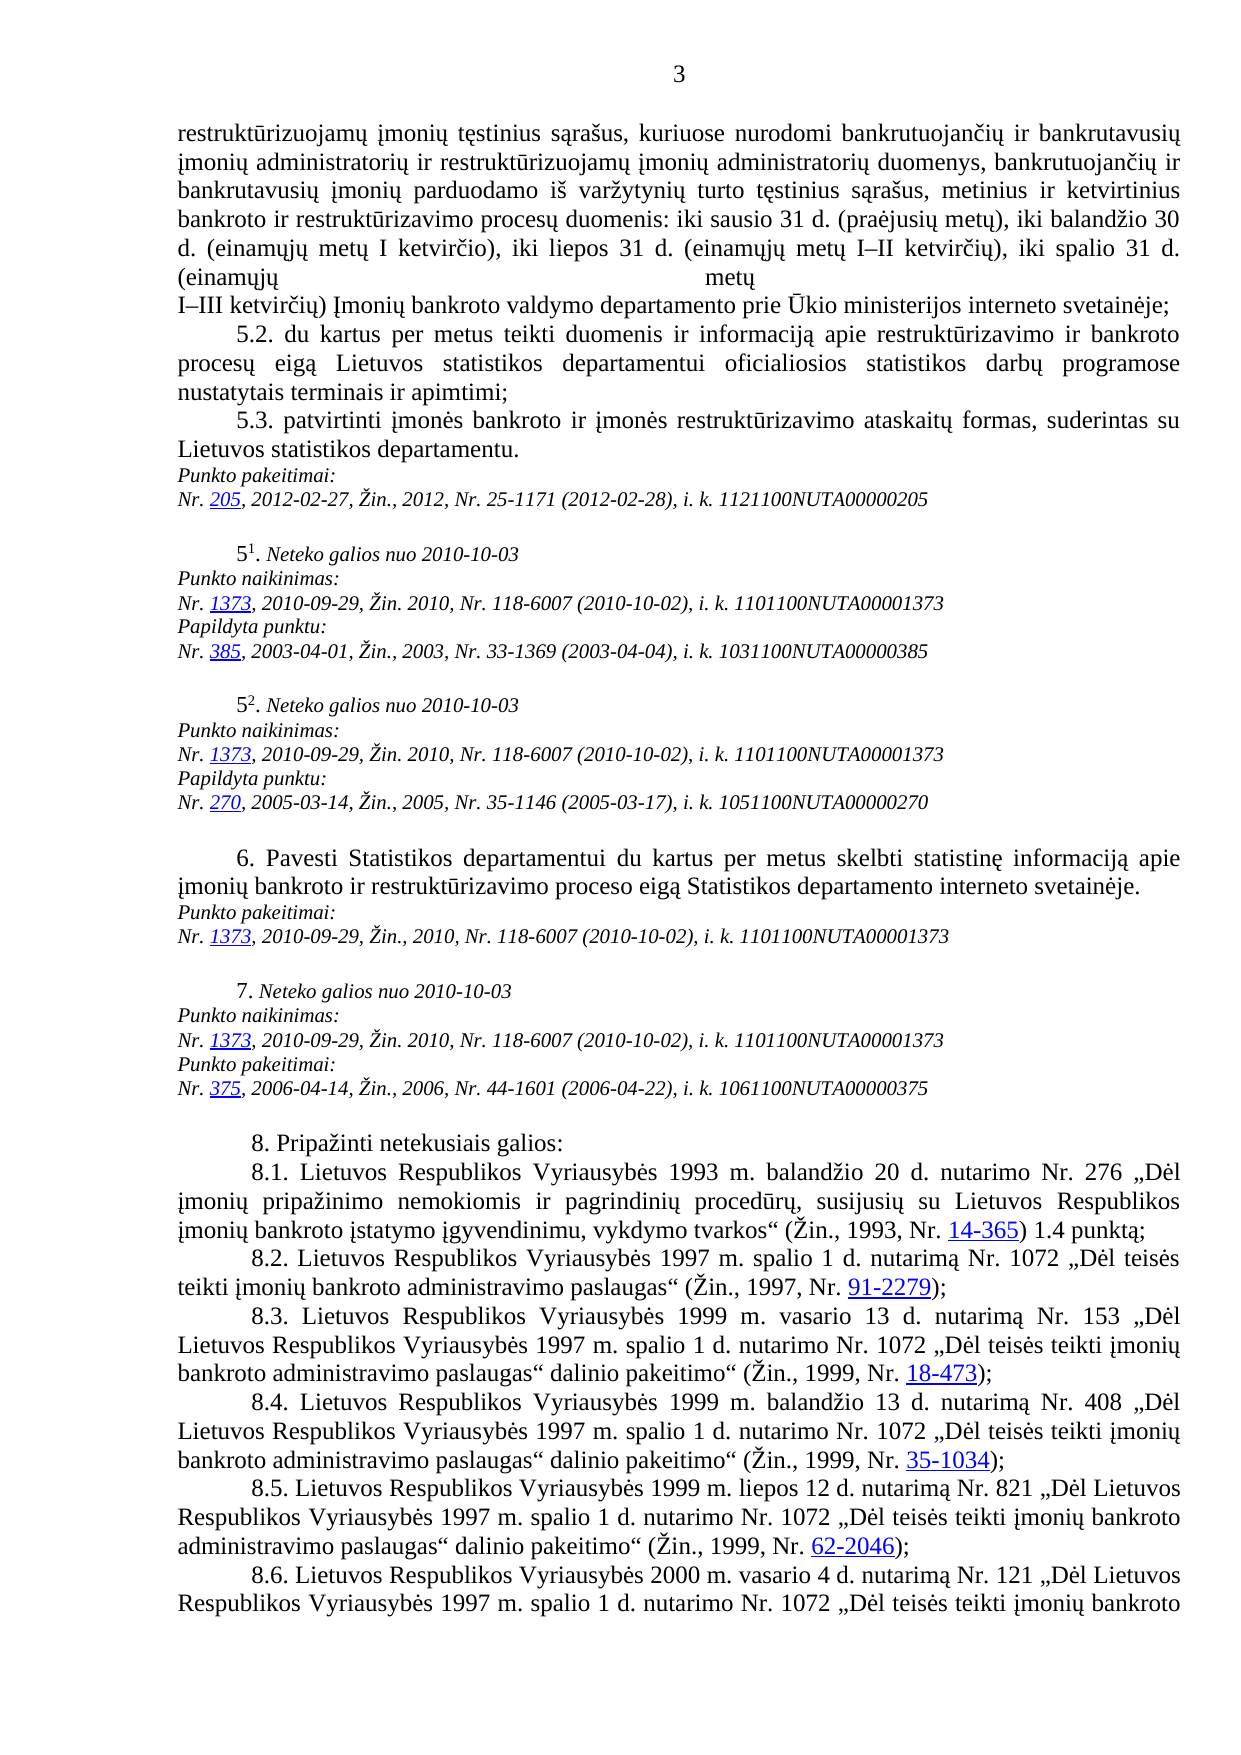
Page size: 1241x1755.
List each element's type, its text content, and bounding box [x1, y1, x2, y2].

text Papildyta punktu: [177, 614, 1181, 638]
text Punkto pakeitimai: [177, 1052, 1181, 1076]
text Punkto naikinimas: [177, 566, 1181, 590]
text Punkto pakeitimai: [177, 463, 1181, 487]
text 8. Pripažinti netekusiais galios: [177, 1128, 1181, 1157]
text Nr. 1373, 2010-09-29, Žin. 2010, Nr. 118-6007 (2010-10-02), i. k. 1101100NUTA00001373 [177, 1027, 1181, 1052]
text 8.5. Lietuvos Respublikos Vyriausybės 1999 m. liepos 12 d. nutarimą Nr. 821 „Dėl Lietuvos Respublikos Vyriausybės 1997 m. spalio 1 d. nutarimo Nr. 1072 „Dėl teisės teikti įmonių bankroto administravimo paslaugas“ dalinio pakeitimo“ (Žin., 1999, Nr. 62-2046); [177, 1473, 1181, 1560]
text 52. Neteko galios nuo 2010-10-03 [177, 691, 1181, 718]
text Punkto pakeitimai: [177, 900, 1181, 924]
text Nr. 385, 2003-04-01, Žin., 2003, Nr. 33-1369 (2003-04-04), i. k. 1031100NUTA00000385 [177, 638, 1181, 663]
text 8.3. Lietuvos Respublikos Vyriausybės 1999 m. vasario 13 d. nutarimą Nr. 153 „Dėl Lietuvos Respublikos Vyriausybės 1997 m. spalio 1 d. nutarimo Nr. 1072 „Dėl teisės teikti įmonių bankroto administravimo paslaugas“ dalinio pakeitimo“ (Žin., 1999, Nr. 18-473); [177, 1301, 1181, 1387]
text 6. Pavesti Statistikos departamentui du kartus per metus skelbti statistinę informaciją apie įmonių bankroto ir restruktūrizavimo proceso eigą Statistikos departamento interneto svetainėje. [177, 843, 1181, 900]
text 5.3. patvirtinti įmonės bankroto ir įmonės restruktūrizavimo ataskaitų formas, suderintas su Lietuvos statistikos departamentu. [177, 406, 1181, 463]
text 8.2. Lietuvos Respublikos Vyriausybės 1997 m. spalio 1 d. nutarimą Nr. 1072 „Dėl teisės teikti įmonių bankroto administravimo paslaugas“ (Žin., 1997, Nr. 91-2279); [177, 1243, 1181, 1301]
text Nr. 270, 2005-03-14, Žin., 2005, Nr. 35-1146 (2005-03-17), i. k. 1051100NUTA00000270 [177, 790, 1181, 814]
text Nr. 205, 2012-02-27, Žin., 2012, Nr. 25-1171 (2012-02-28), i. k. 1121100NUTA00000205 [177, 487, 1181, 511]
text 8.4. Lietuvos Respublikos Vyriausybės 1999 m. balandžio 13 d. nutarimą Nr. 408 „Dėl Lietuvos Respublikos Vyriausybės 1997 m. spalio 1 d. nutarimo Nr. 1072 „Dėl teisės teikti įmonių bankroto administravimo paslaugas“ dalinio pakeitimo“ (Žin., 1999, Nr. 35-1034); [177, 1387, 1181, 1473]
text restruktūrizuojamų įmonių tęstinius sąrašus, kuriuose nurodomi bankrutuojančių ir bankrutavusių įmonių administratorių ir restruktūrizuojamų įmonių administratorių duomenys, bankrutuojančių ir bankrutavusių įmonių parduodamo iš varžytynių turto tęstinius sąrašus, metinius ir ketvirtinius bankroto ir restruktūrizavimo procesų duomenis: iki sausio 31 d. (praėjusių metų), iki balandžio 30 d. (einamųjų metų I ketvirčio), iki liepos 31 d. (einamųjų metų I–II ketvirčių), iki spalio 31 d. (einamųjų metų I–III ketvirčių) Įmonių bankroto valdymo departamento prie Ūkio ministerijos interneto svetainėje; [177, 118, 1181, 319]
text Nr. 1373, 2010-09-29, Žin., 2010, Nr. 118-6007 (2010-10-02), i. k. 1101100NUTA00001373 [177, 924, 1181, 948]
text 51. Neteko galios nuo 2010-10-03 [177, 540, 1181, 566]
text Punkto naikinimas: [177, 718, 1181, 742]
text Nr. 1373, 2010-09-29, Žin. 2010, Nr. 118-6007 (2010-10-02), i. k. 1101100NUTA00001373 [177, 590, 1181, 614]
text 7. Neteko galios nuo 2010-10-03 [177, 977, 1181, 1003]
text 5.2. du kartus per metus teikti duomenis ir informaciją apie restruktūrizavimo ir bankroto procesų eigą Lietuvos statistikos departamentui oficialiosios statistikos darbų programose nustatytais terminais ir apimtimi; [177, 319, 1181, 406]
text 8.1. Lietuvos Respublikos Vyriausybės 1993 m. balandžio 20 d. nutarimo Nr. 276 „Dėl įmonių pripažinimo nemokiomis ir pagrindinių procedūrų, susijusių su Lietuvos Respublikos įmonių bankroto įstatymo įgyvendinimu, vykdymo tvarkos“ (Žin., 1993, Nr. 14-365) 1.4 punktą; [177, 1157, 1181, 1243]
text 8.6. Lietuvos Respublikos Vyriausybės 2000 m. vasario 4 d. nutarimą Nr. 121 „Dėl Lietuvos Respublikos Vyriausybės 1997 m. spalio 1 d. nutarimo Nr. 1072 „Dėl teisės teikti įmonių bankroto [177, 1560, 1181, 1617]
text Punkto naikinimas: [177, 1003, 1181, 1027]
text Nr. 1373, 2010-09-29, Žin. 2010, Nr. 118-6007 (2010-10-02), i. k. 1101100NUTA00001373 [177, 742, 1181, 766]
text Nr. 375, 2006-04-14, Žin., 2006, Nr. 44-1601 (2006-04-22), i. k. 1061100NUTA00000375 [177, 1076, 1181, 1100]
text Papildyta punktu: [177, 766, 1181, 790]
